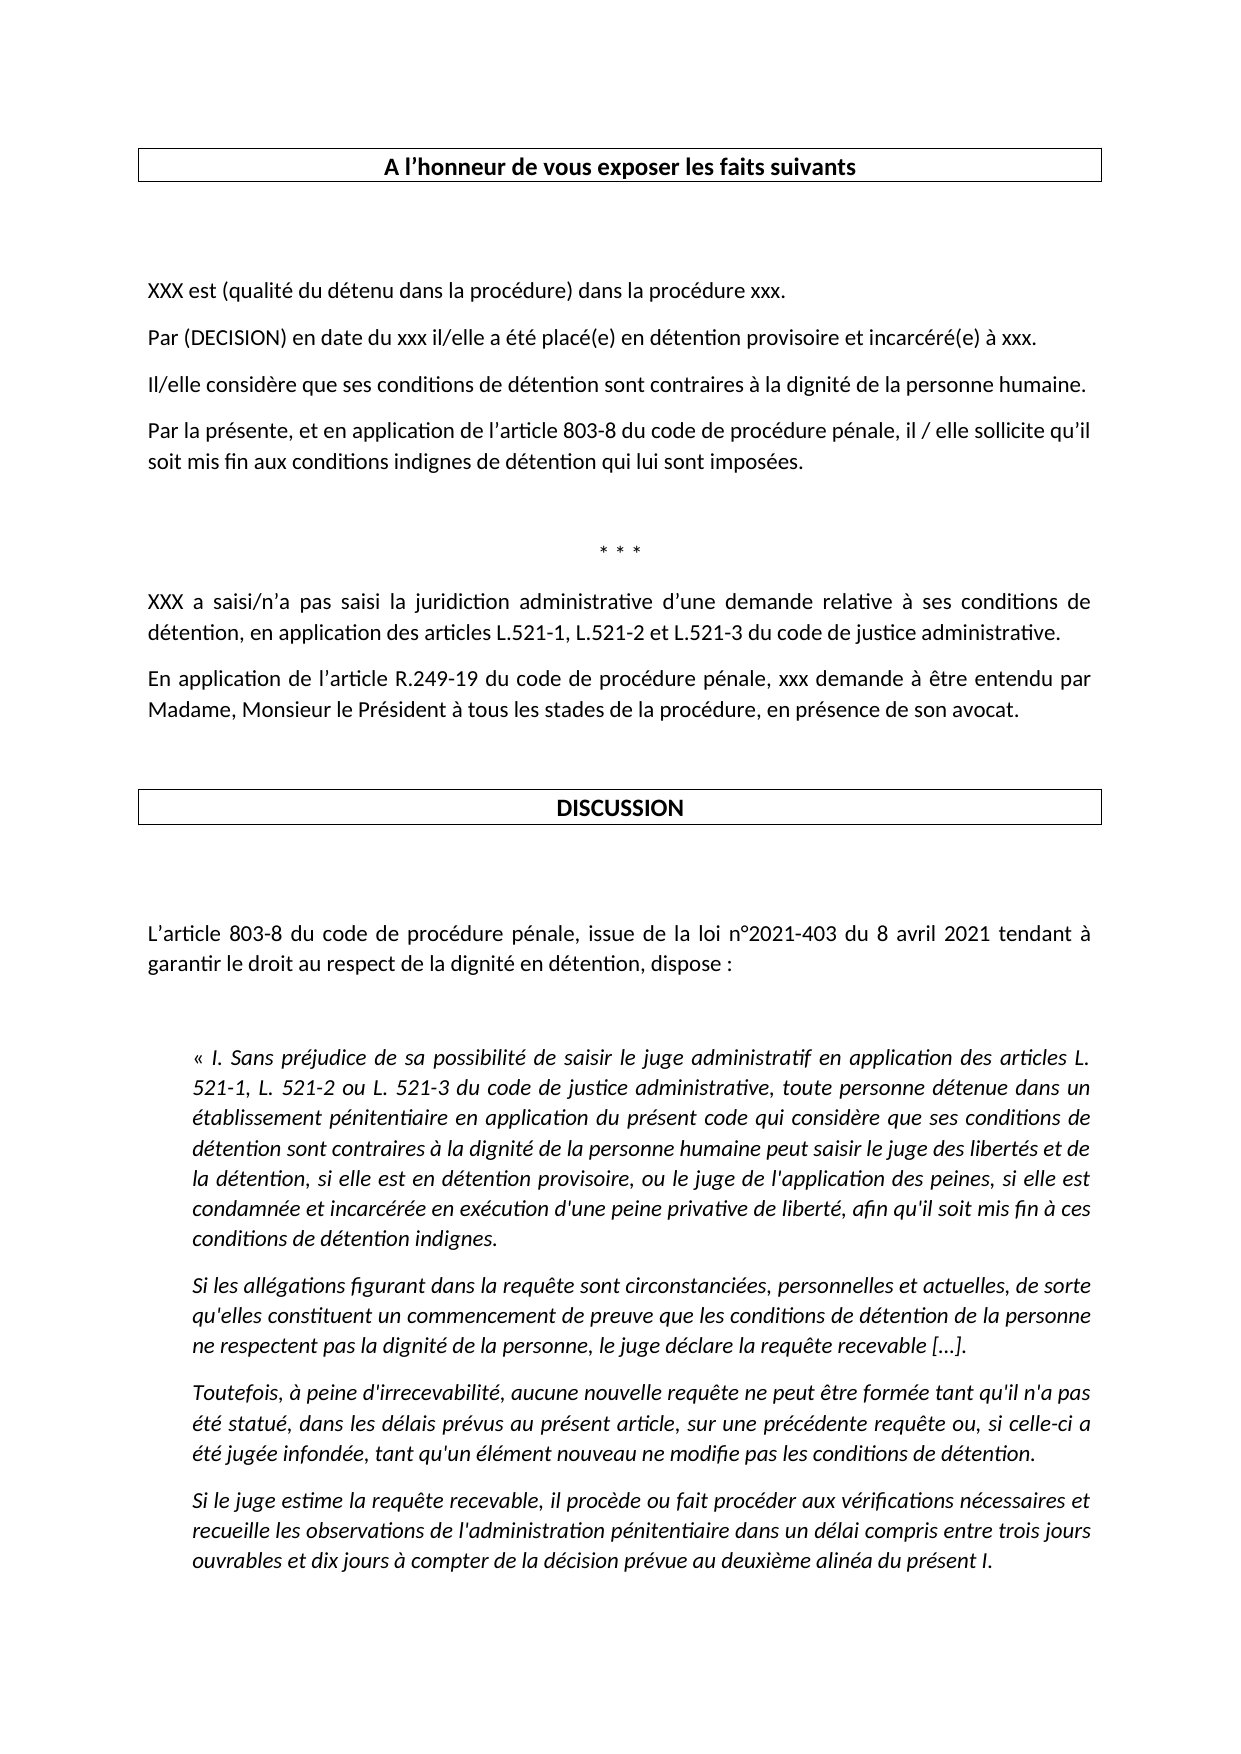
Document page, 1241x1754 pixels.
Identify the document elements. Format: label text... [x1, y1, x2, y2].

text Par (DECISION) en date du xxx il/elle a été placé(e) en détention provisoire et incarcéré(e) à xxx. [148, 323, 1093, 351]
text Toutefois, à peine d'irrecevabilité, aucune nouvelle requête ne peut être formée tant qu'il n'a pas été statué, dans les délais prévus au présent article, sur une précédente requête ou, si celle-ci a été jugée infondée, tant qu'un élément nouveau ne modifie pas les conditions de détention. [192, 1378, 1093, 1467]
text XXX a saisi/n’a pas saisi la juridiction administrative d’une demande relative à ses conditions de détention, en application des articles L.521-1, L.521-2 et L.521-3 du code de justice administrative. [148, 587, 1093, 646]
text L’article 803-8 du code de procédure pénale, issue de la loi n°2021-403 du 8 avril 2021 tendant à garantir le droit au respect de la dignité en détention, dispose : [148, 919, 1093, 977]
text DISCUSSION [139, 790, 1101, 824]
text Si le juge estime la requête recevable, il procède ou fait procéder aux vérifications nécessaires et recueille les observations de l'administration pénitentiaire dans un délai compris entre trois jours ouvrables et dix jours à compter de la décision prévue au deuxième alinéa du présent I. [192, 1486, 1093, 1574]
text Si les allégations figurant dans la requête sont circonstanciées, personnelles et actuelles, de sorte qu'elles constituent un commencement de preuve que les conditions de détention de la personne ne respectent pas la dignité de la personne, le juge déclare la requête recevable […]. [192, 1271, 1093, 1359]
text « I. Sans préjudice de sa possibilité de saisir le juge administratif en application des articles L. 521-1, L. 521-2 ou L. 521-3 du code de justice administrative, toute personne détenue dans un établissement pénitentiaire en application du présent code qui considère que ses conditions de détention sont contraires à la dignité de la personne humaine peut saisir le juge des libertés et de la détention, si elle est en détention provisoire, ou le juge de l'application des peines, si elle est condamnée et incarcérée en exécution d'une peine privative de liberté, afin qu'il soit mis fin à ces conditions de détention indignes. [192, 1043, 1093, 1252]
text En application de l’article R.249-19 du code de procédure pénale, xxx demande à être entendu par Madame, Monsieur le Président à tous les stades de la procédure, en présence de son avocat. [148, 664, 1093, 723]
text Par la présente, et en application de l’article 803-8 du code de procédure pénale, il / elle sollicite qu’il soit mis fin aux conditions indignes de détention qui lui sont imposées. [148, 417, 1093, 475]
text Il/elle considère que ses conditions de détention sont contraires à la dignité de la personne humaine. [148, 370, 1093, 398]
text * * * [148, 541, 1093, 569]
text A l’honneur de vous exposer les faits suivants [139, 149, 1101, 181]
text XXX est (qualité du détenu dans la procédure) dans la procédure xxx. [148, 276, 1093, 304]
